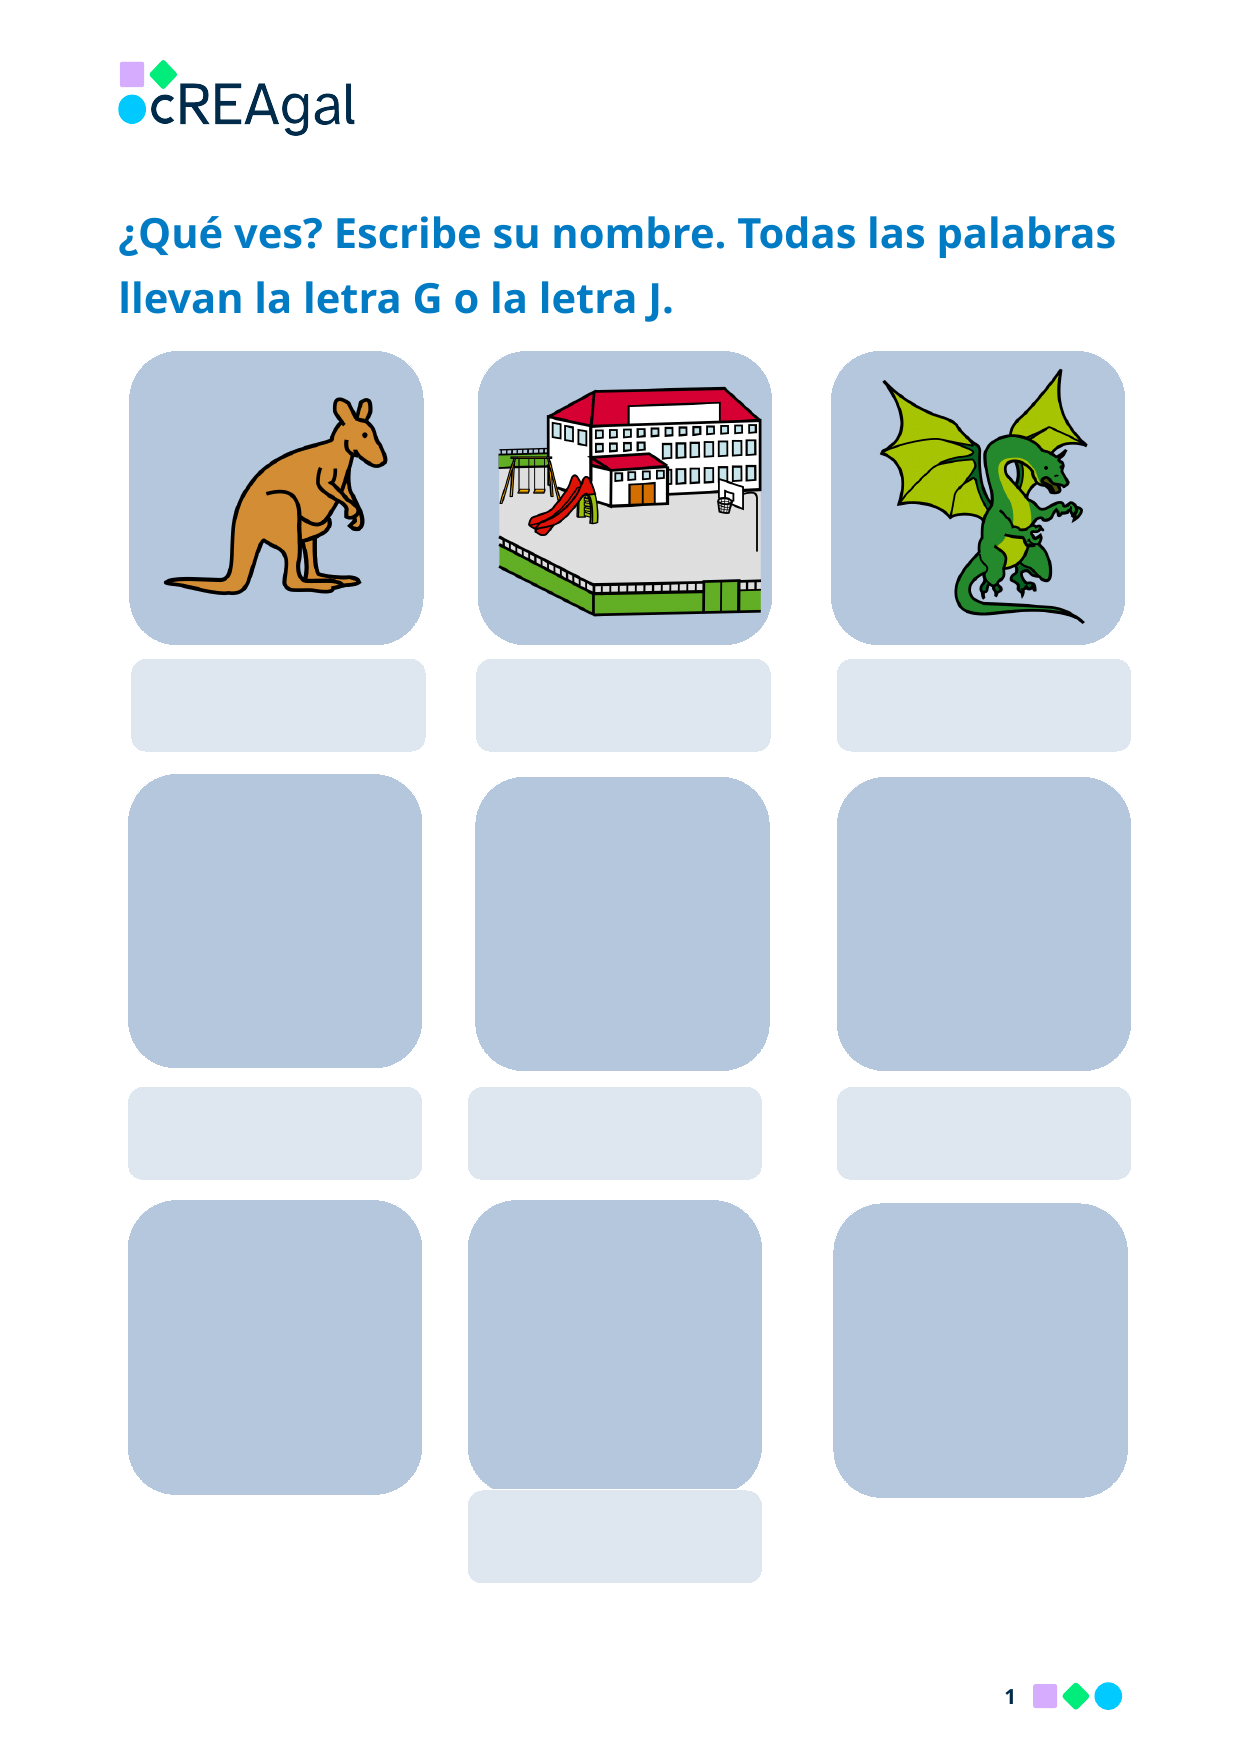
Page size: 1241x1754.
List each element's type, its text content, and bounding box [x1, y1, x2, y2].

picture [118, 60, 355, 136]
picture [496, 358, 763, 624]
picture [851, 363, 1117, 629]
picture [142, 363, 409, 629]
subtitle ¿Qué ves? Escribe su nombre. Todas las palabras llevan la letra G o la letra J. [118, 204, 1122, 326]
